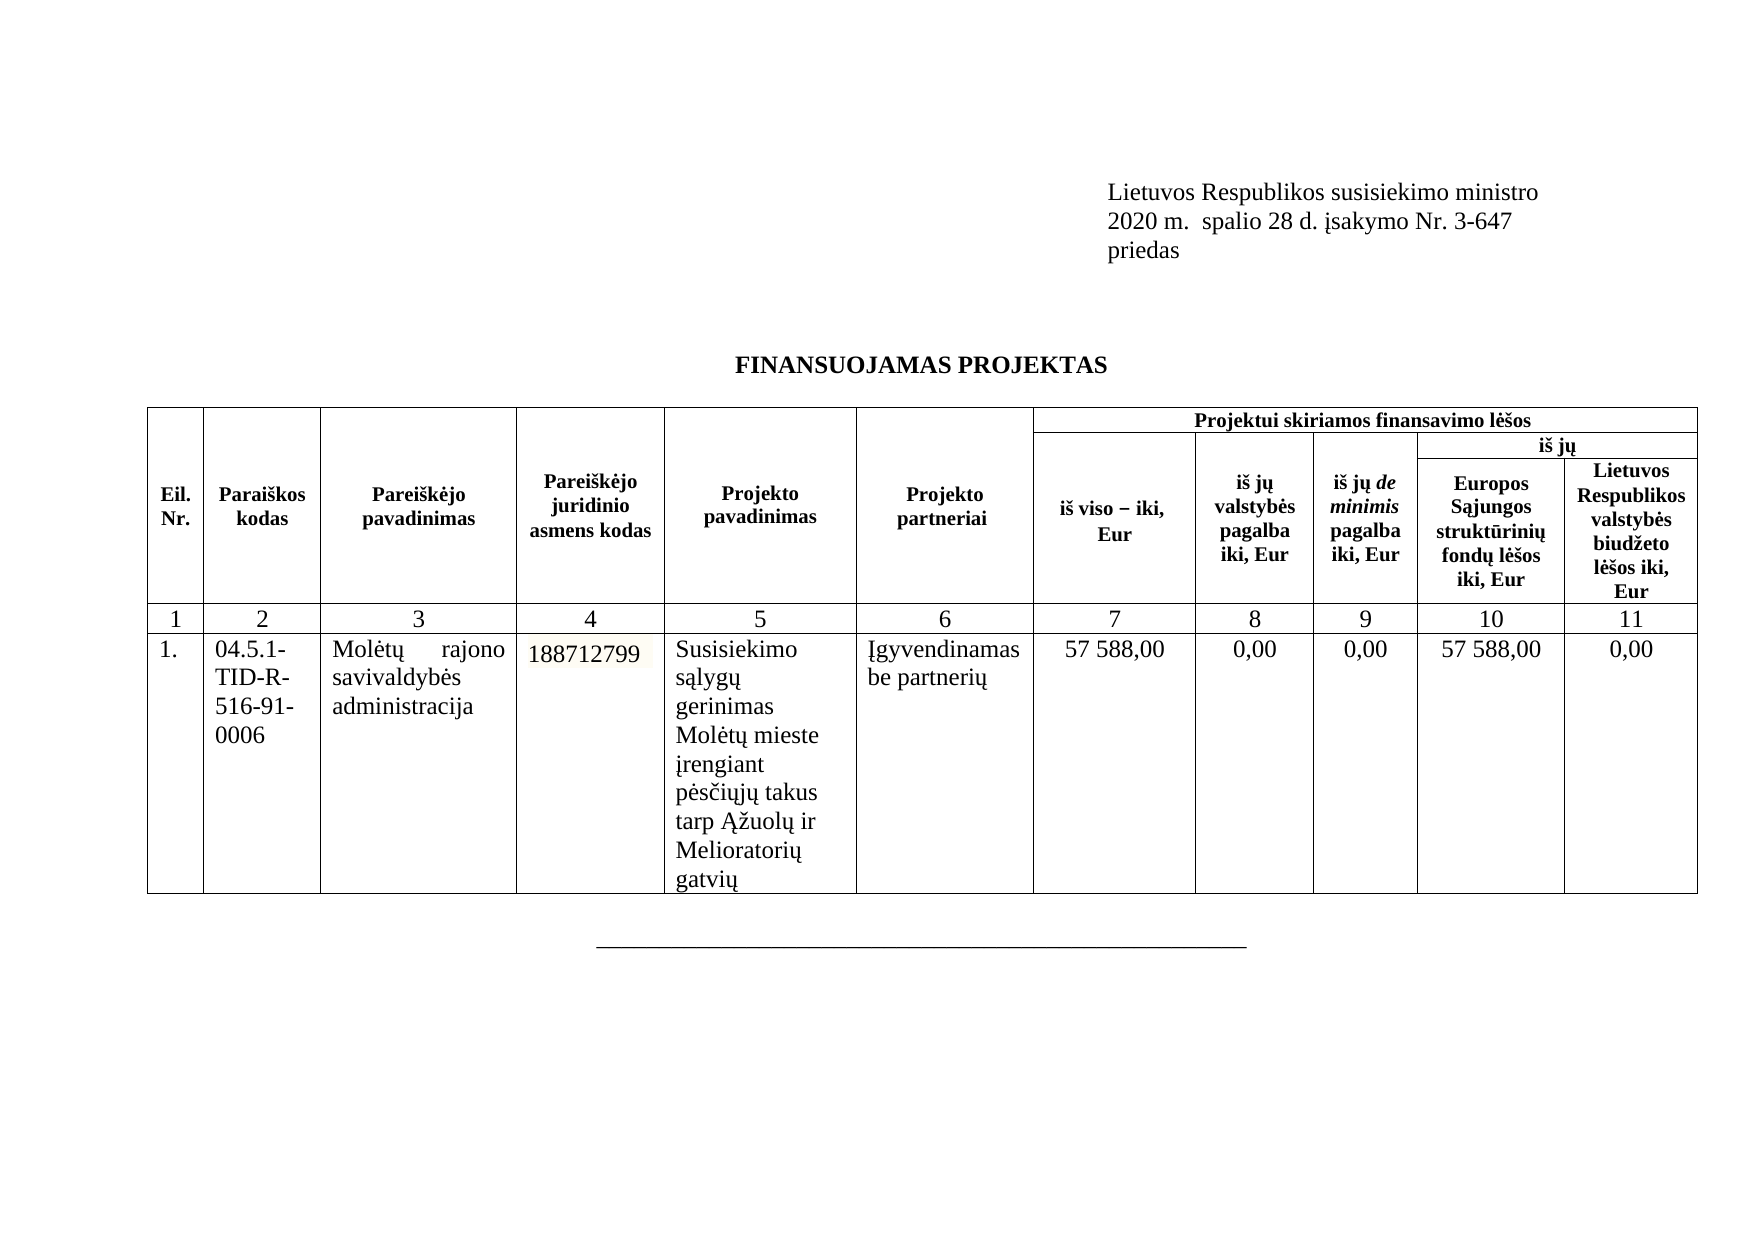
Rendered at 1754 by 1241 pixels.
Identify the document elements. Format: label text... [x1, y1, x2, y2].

table_cell iš jų [1418, 433, 1697, 457]
text 2020 m. spalio 28 d. įsakymo Nr. 3-647 [1107, 206, 1624, 235]
table_cell 11 [1565, 604, 1697, 633]
table_cell 4 [517, 604, 664, 633]
table_cell 188712799 [517, 634, 664, 892]
table_header Paraiškos kodas [204, 408, 320, 603]
table_cell 5 [665, 604, 856, 633]
table_cell iš viso – iki, Eur [1034, 433, 1195, 603]
table_cell 8 [1196, 604, 1313, 633]
table_cell Įgyvendinamas be partnerių [857, 634, 1033, 892]
table_cell Susisiekimo sąlygų gerinimas Molėtų mieste įrengiant pėsčiųjų takus tarp Ąžuolų ir Melioratorių gatvių [665, 634, 856, 892]
table_cell 0,00 [1196, 634, 1313, 892]
table_cell 1 [148, 604, 203, 633]
table_cell 0,00 [1314, 634, 1417, 892]
table_header Projekto pavadinimas [665, 408, 856, 603]
text Lietuvos Respublikos susisiekimo ministro [1107, 177, 1624, 206]
table_cell Lietuvos Respublikos valstybės biudžeto lėšos iki, Eur [1565, 459, 1697, 603]
table_cell 7 [1034, 604, 1195, 633]
table_cell Europos Sąjungos struktūrinių fondų lėšos iki, Eur [1418, 459, 1564, 603]
table_header Eil. Nr. [148, 408, 203, 603]
table_cell iš jų de minimis pagalba iki, Eur [1314, 433, 1417, 603]
table_cell 04.5.1-TID-R-516-91-0006 [204, 634, 320, 892]
table_cell 6 [857, 604, 1033, 633]
table_cell 0,00 [1565, 634, 1697, 892]
table_cell 3 [321, 604, 516, 633]
table_header Pareiškėjo juridinio asmens kodas [517, 408, 664, 603]
table_cell Molėtų rajono savivaldybės administracija [321, 634, 516, 892]
table_cell 2 [204, 604, 320, 633]
table_cell iš jų valstybės pagalba iki, Eur [1196, 433, 1313, 603]
text priedas [1107, 235, 1624, 263]
table_cell 57 588,00 [1418, 634, 1564, 892]
table_cell 10 [1418, 604, 1564, 633]
table_header Projektui skiriamos finansavimo lėšos [1034, 408, 1697, 432]
table_header Projekto partneriai [857, 408, 1033, 603]
table_header Pareiškėjo pavadinimas [321, 408, 516, 603]
text FINANSUOJAMAS PROJEKTAS [148, 350, 1695, 378]
table_cell 57 588,00 [1034, 634, 1195, 892]
table_cell 9 [1314, 604, 1417, 633]
table_cell 1. [148, 634, 203, 892]
text ____________________________________________________ [148, 922, 1695, 951]
